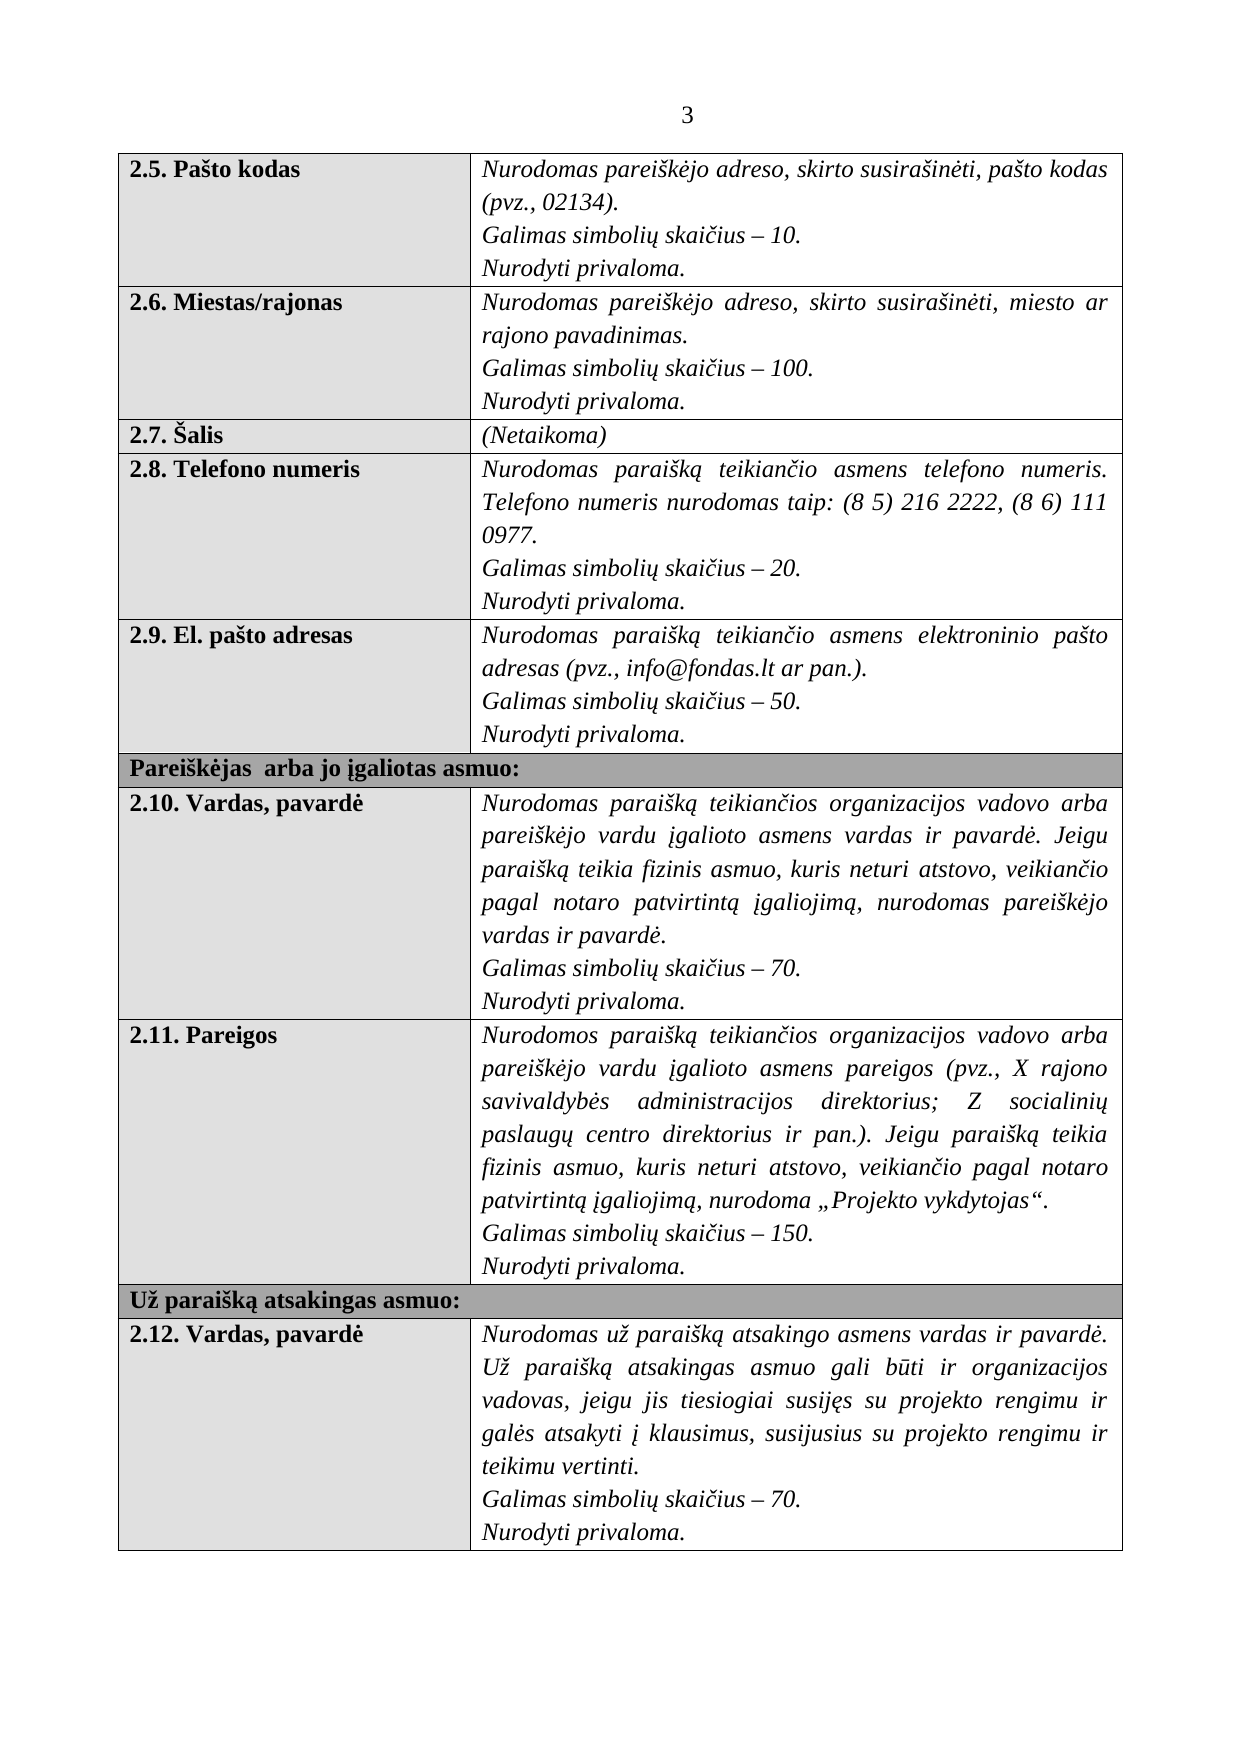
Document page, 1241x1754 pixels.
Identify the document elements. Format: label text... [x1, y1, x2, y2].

table_cell 2.9. El. pašto adresas [119, 620, 470, 752]
table_cell 2.11. Pareigos [119, 1020, 470, 1284]
table_cell Nurodomos paraišką teikiančios organizacijos vadovo arba pareiškėjo vardu įgalioto asmens pareigos (pvz., X rajono savivaldybės administracijos direktorius; Z socialinių paslaugų centro direktorius ir pan.). Jeigu paraišką teikia fizinis asmuo, kuris neturi atstovo, veikiančio pagal notaro patvirtintą įgaliojimą, nurodoma „Projekto vykdytojas“. Galimas simbolių skaičius – 150. Nurodyti privaloma. [471, 1020, 1122, 1284]
table_cell Nurodomas už paraišką atsakingo asmens vardas ir pavardė. Už paraišką atsakingas asmuo gali būti ir organizacijos vadovas, jeigu jis tiesiogiai susijęs su projekto rengimu ir galės atsakyti į klausimus, susijusius su projekto rengimu ir teikimu vertinti. Galimas simbolių skaičius – 70. Nurodyti privaloma. [471, 1319, 1122, 1550]
table_cell Nurodomas paraišką teikiančios organizacijos vadovo arba pareiškėjo vardu įgalioto asmens vardas ir pavardė. Jeigu paraišką teikia fizinis asmuo, kuris neturi atstovo, veikiančio pagal notaro patvirtintą įgaliojimą, nurodomas pareiškėjo vardas ir pavardė. Galimas simbolių skaičius – 70. Nurodyti privaloma. [471, 788, 1122, 1019]
table_cell Pareiškėjas arba jo įgaliotas asmuo: [119, 754, 1122, 787]
table_cell 2.12. Vardas, pavardė [119, 1319, 470, 1550]
table_cell Nurodomas paraišką teikiančio asmens elektroninio pašto adresas (pvz., info@fondas.lt ar pan.). Galimas simbolių skaičius – 50. Nurodyti privaloma. [471, 620, 1122, 752]
table_cell Nurodomas pareiškėjo adreso, skirto susirašinėti, pašto kodas (pvz., 02134). Galimas simbolių skaičius – 10. Nurodyti privaloma. [471, 154, 1122, 286]
table_cell (Netaikoma) [471, 420, 1122, 453]
table_cell Nurodomas pareiškėjo adreso, skirto susirašinėti, miesto ar rajono pavadinimas. Galimas simbolių skaičius – 100. Nurodyti privaloma. [471, 287, 1122, 419]
table_cell 2.8. Telefono numeris [119, 454, 470, 619]
table_cell 2.5. Pašto kodas [119, 154, 470, 286]
table_cell 2.6. Miestas/rajonas [119, 287, 470, 419]
table_cell Už paraišką atsakingas asmuo: [119, 1285, 1122, 1318]
table_cell 2.10. Vardas, pavardė [119, 788, 470, 1019]
table_cell Nurodomas paraišką teikiančio asmens telefono numeris. Telefono numeris nurodomas taip: (8 5) 216 2222, (8 6) 111 0977. Galimas simbolių skaičius – 20. Nurodyti privaloma. [471, 454, 1122, 619]
table_cell 2.7. Šalis [119, 420, 470, 453]
